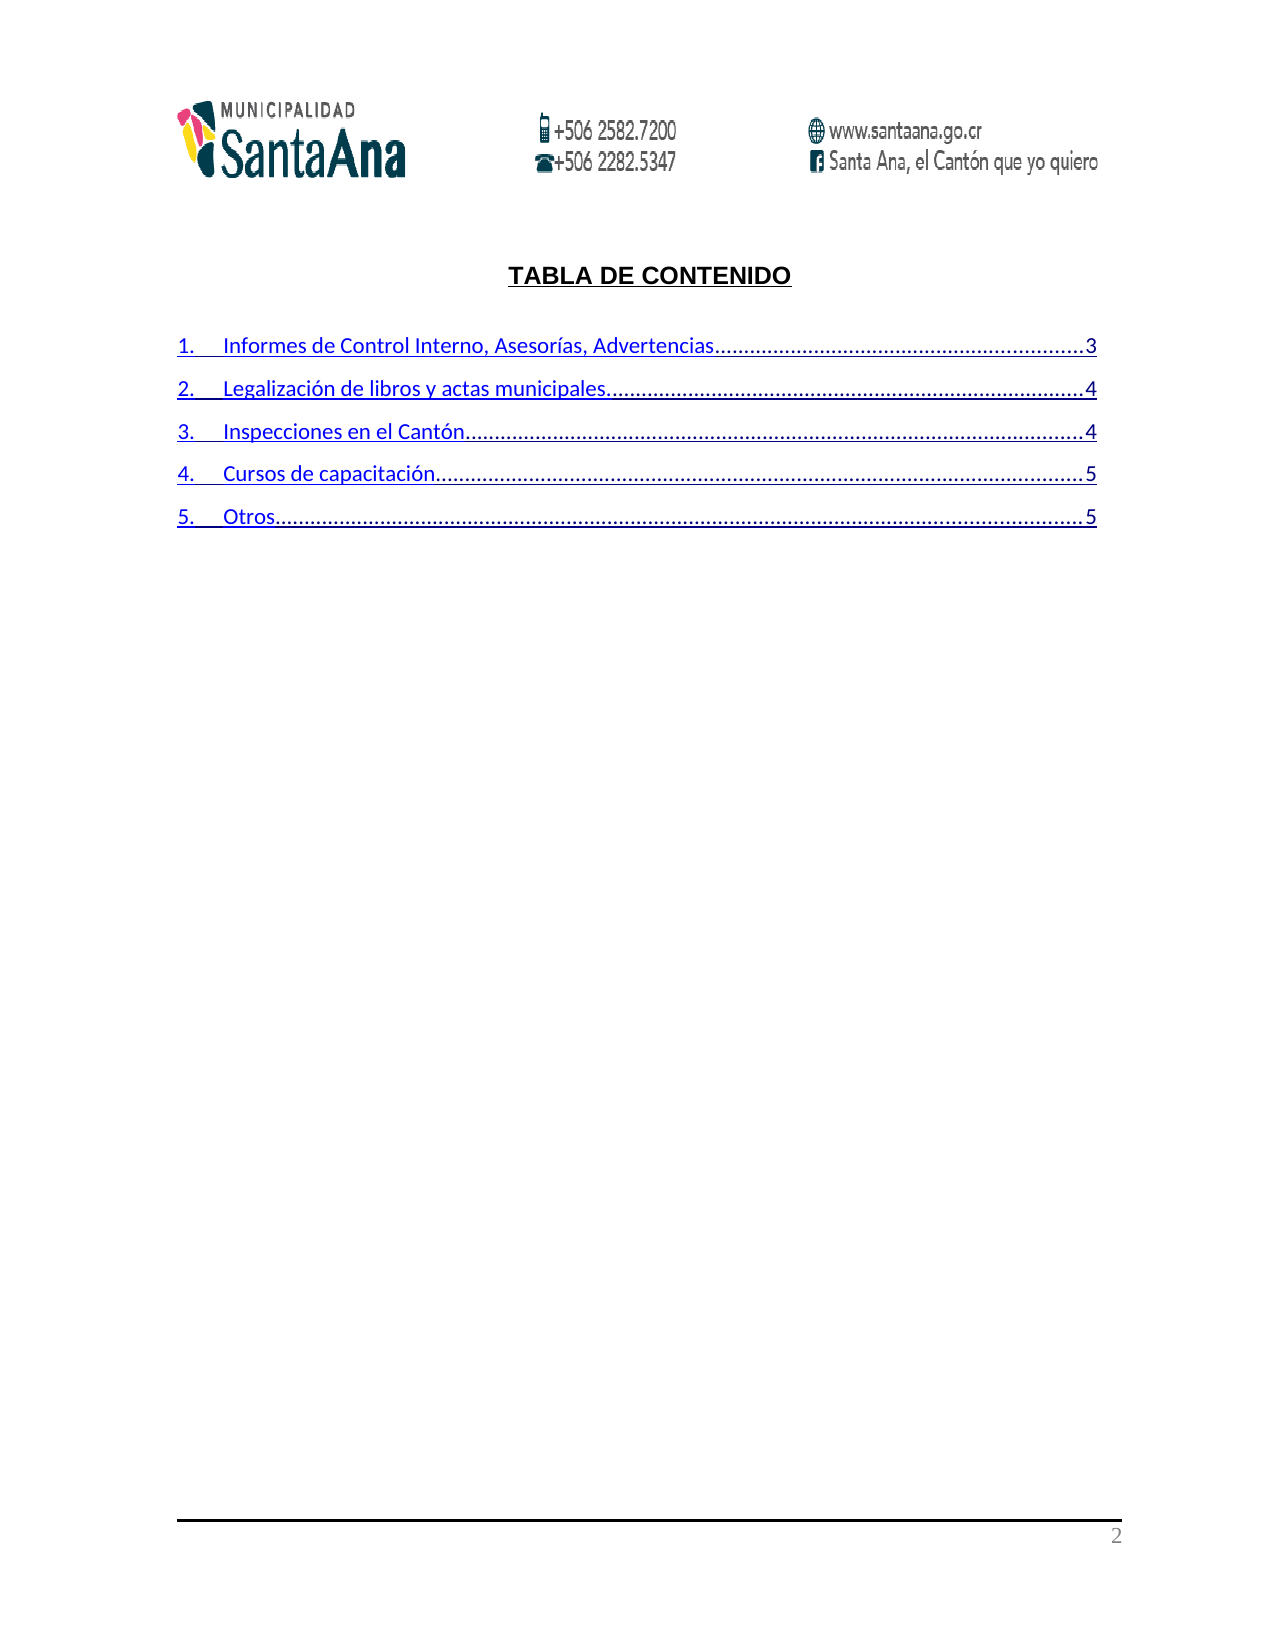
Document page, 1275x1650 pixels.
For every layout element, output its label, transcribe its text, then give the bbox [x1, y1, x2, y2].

text 1. Informes de Control Interno, Asesorías, Advertencias 3 [177, 332, 1122, 360]
text 5. Otros 5 [177, 502, 1122, 530]
text 2. Legalización de libros y actas municipales. 4 [177, 374, 1122, 402]
text TABLA DE CONTENIDO [177, 261, 1122, 290]
text 4. Cursos de capacitación 5 [177, 459, 1122, 487]
text 3. Inspecciones en el Cantón 4 [177, 417, 1122, 445]
